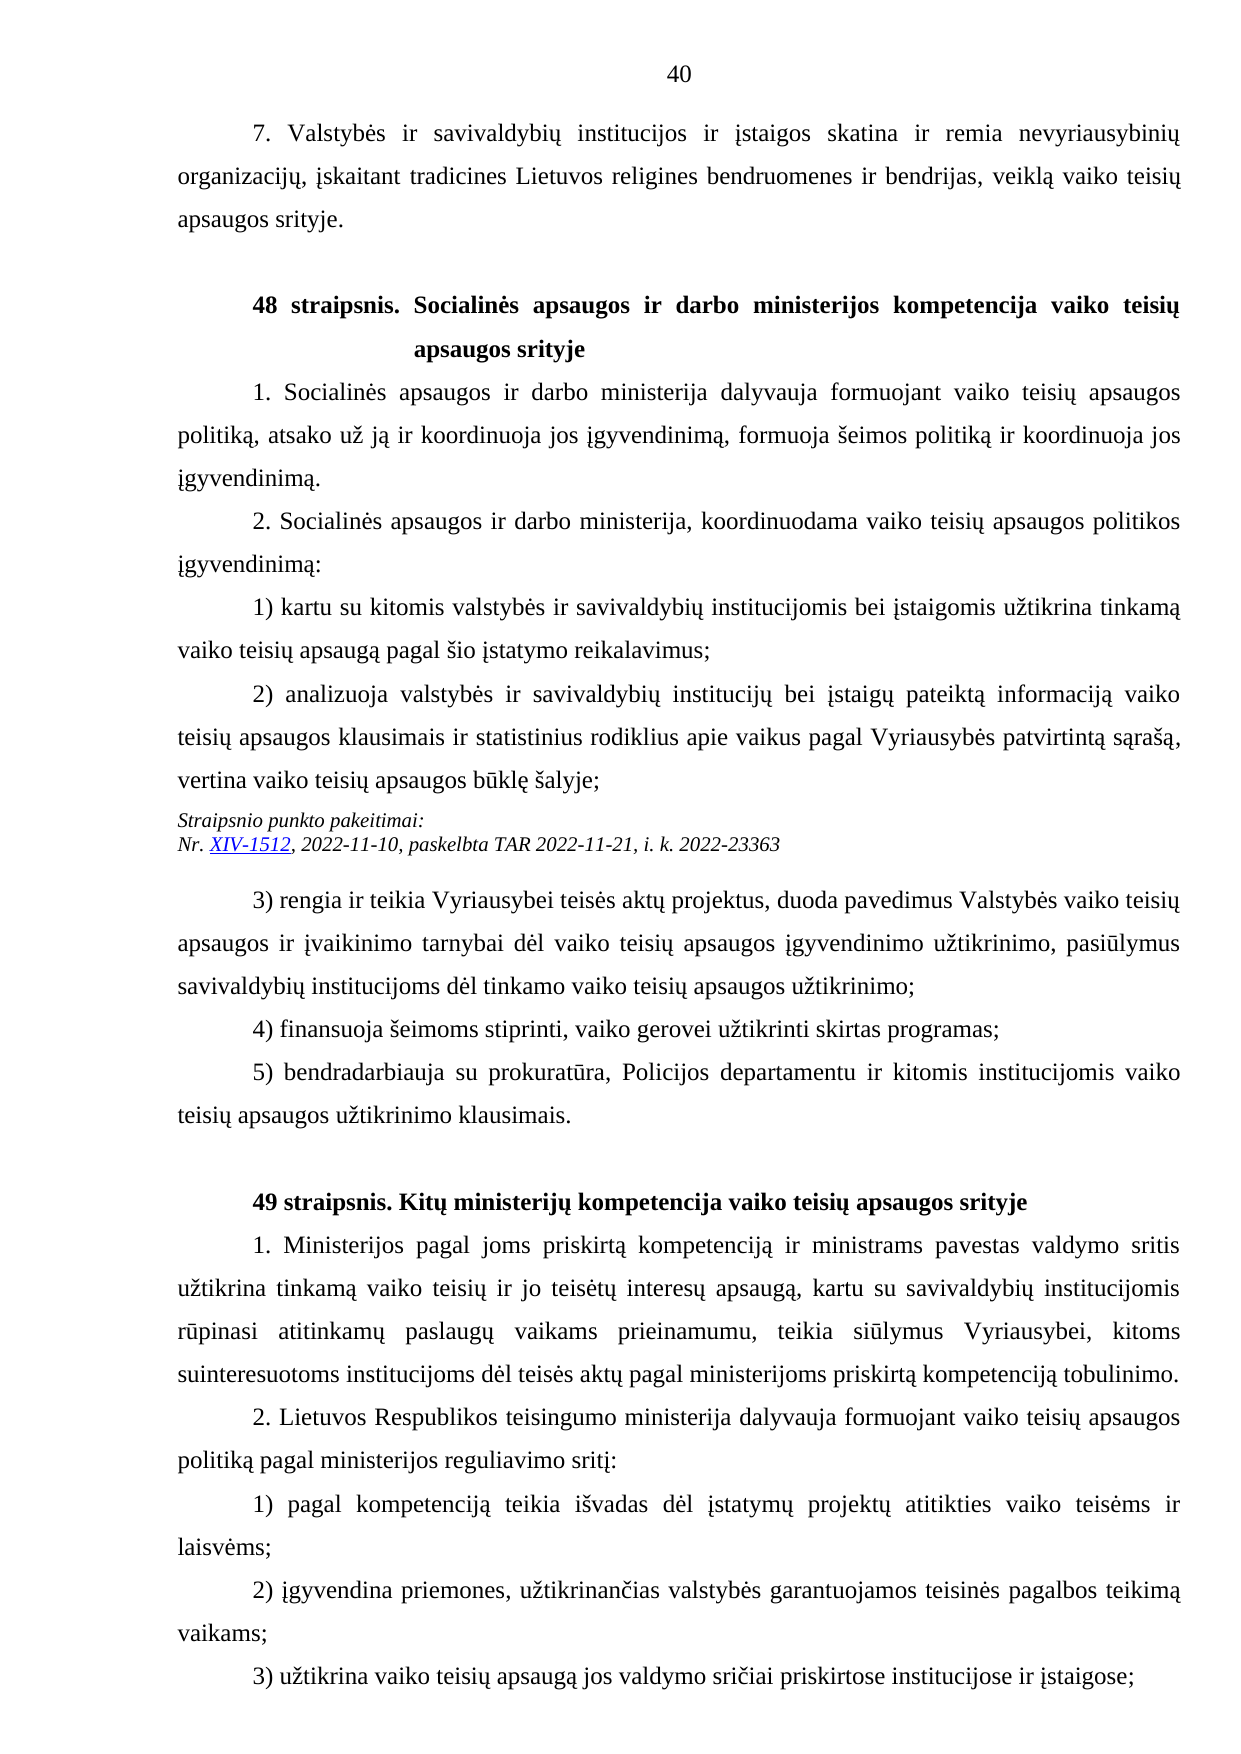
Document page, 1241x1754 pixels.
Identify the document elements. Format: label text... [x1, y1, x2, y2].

text 4) finansuoja šeimoms stiprinti, vaiko gerovei užtikrinti skirtas programas; [177, 1014, 1181, 1043]
text 1) pagal kompetenciją teikia išvadas dėl įstatymų projektų atitikties vaiko teisėms ir laisvėms; [177, 1489, 1181, 1561]
text 48 straipsnis. Socialinės apsaugos ir darbo ministerijos kompetencija vaiko teisių apsaugos srityje [252, 291, 1181, 362]
text 3) užtikrina vaiko teisių apsaugą jos valdymo sričiai priskirtose institucijose ir įstaigose; [177, 1661, 1181, 1690]
text 49 straipsnis. Kitų ministerijų kompetencija vaiko teisių apsaugos srityje [177, 1187, 1181, 1216]
text 2. Socialinės apsaugos ir darbo ministerija, koordinuodama vaiko teisių apsaugos politikos įgyvendinimą: [177, 506, 1181, 578]
text Nr. XIV-1512, 2022-11-10, paskelbta TAR 2022-11-21, i. k. 2022-23363 [177, 832, 1181, 856]
text 1. Ministerijos pagal joms priskirtą kompetenciją ir ministrams pavestas valdymo sritis užtikrina tinkamą vaiko teisių ir jo teisėtų interesų apsaugą, kartu su savivaldybių institucijomis rūpinasi atitinkamų paslaugų vaikams prieinamumu, teikia siūlymus Vyriausybei, kitoms suinteresuotoms institucijoms dėl teisės aktų pagal ministerijoms priskirtą kompetenciją tobulinimo. [177, 1230, 1181, 1388]
text 5) bendradarbiauja su prokuratūra, Policijos departamentu ir kitomis institucijomis vaiko teisių apsaugos užtikrinimo klausimais. [177, 1057, 1181, 1129]
text 2) analizuoja valstybės ir savivaldybių institucijų bei įstaigų pateiktą informaciją vaiko teisių apsaugos klausimais ir statistinius rodiklius apie vaikus pagal Vyriausybės patvirtintą sąrašą, vertina vaiko teisių apsaugos būklę šalyje; [177, 679, 1181, 794]
text 2) įgyvendina priemones, užtikrinančias valstybės garantuojamos teisinės pagalbos teikimą vaikams; [177, 1575, 1181, 1647]
text Straipsnio punkto pakeitimai: [177, 808, 1181, 832]
text 2. Lietuvos Respublikos teisingumo ministerija dalyvauja formuojant vaiko teisių apsaugos politiką pagal ministerijos reguliavimo sritį: [177, 1402, 1181, 1474]
text 1) kartu su kitomis valstybės ir savivaldybių institucijomis bei įstaigomis užtikrina tinkamą vaiko teisių apsaugą pagal šio įstatymo reikalavimus; [177, 592, 1181, 664]
text 1. Socialinės apsaugos ir darbo ministerija dalyvauja formuojant vaiko teisių apsaugos politiką, atsako už ją ir koordinuoja jos įgyvendinimą, formuoja šeimos politiką ir koordinuoja jos įgyvendinimą. [177, 377, 1181, 492]
text 7. Valstybės ir savivaldybių institucijos ir įstaigos skatina ir remia nevyriausybinių organizacijų, įskaitant tradicines Lietuvos religines bendruomenes ir bendrijas, veiklą vaiko teisių apsaugos srityje. [177, 118, 1181, 233]
text 3) rengia ir teikia Vyriausybei teisės aktų projektus, duoda pavedimus Valstybės vaiko teisių apsaugos ir įvaikinimo tarnybai dėl vaiko teisių apsaugos įgyvendinimo užtikrinimo, pasiūlymus savivaldybių institucijoms dėl tinkamo vaiko teisių apsaugos užtikrinimo; [177, 885, 1181, 1000]
